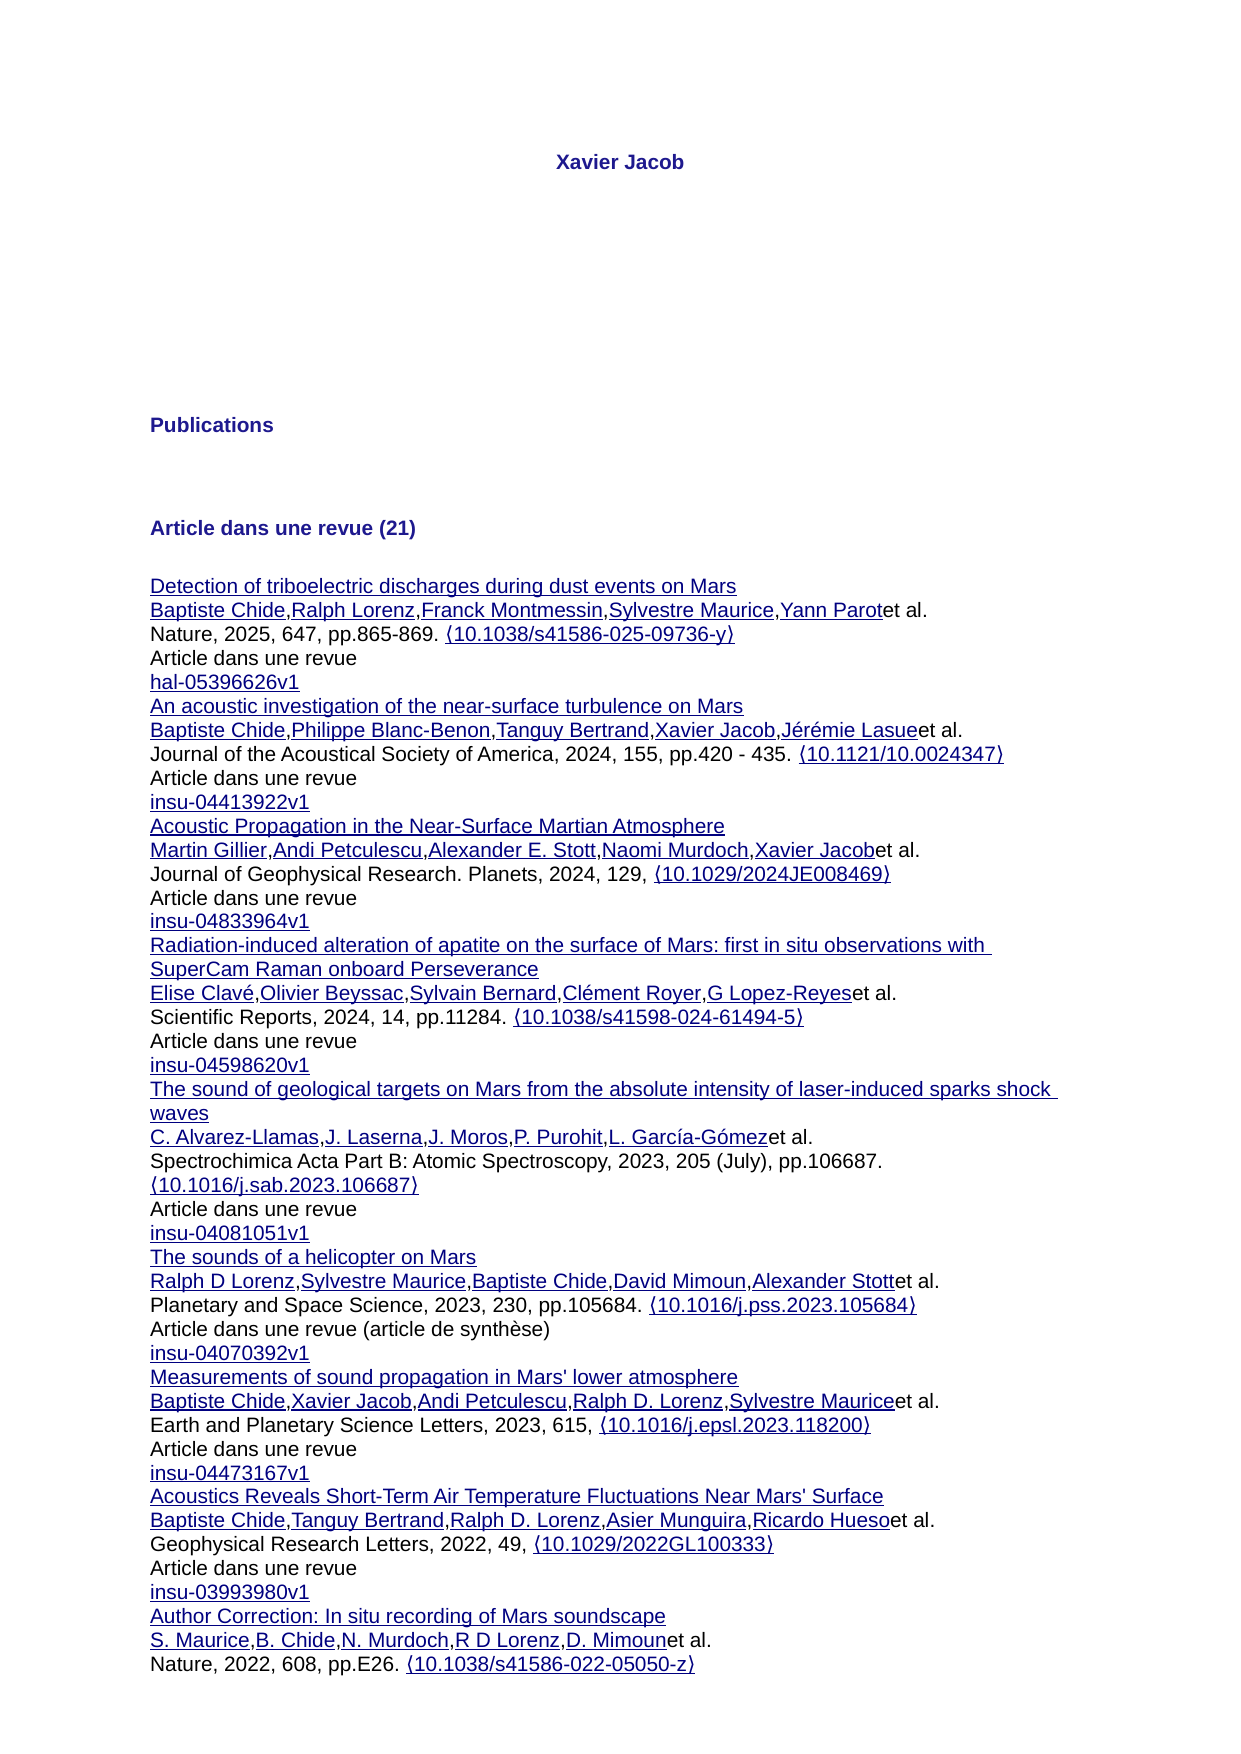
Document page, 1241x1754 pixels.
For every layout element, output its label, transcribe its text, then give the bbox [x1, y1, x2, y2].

table_cell The sounds of a helicopter on Mars Ralph D Lorenz,Sylvestre Maurice,Baptiste Chide,David Mimoun,Alexander Stottet al. Planetary and Space Science, 2023, 230, pp.105684. ⟨10.1016/j.pss.2023.105684⟩ Article dans une revue (article de synthèse) insu-04070392v1 [150, 1245, 1090, 1364]
table_cell Measurements of sound propagation in Mars' lower atmosphere Baptiste Chide,Xavier Jacob,Andi Petculescu,Ralph D. Lorenz,Sylvestre Mauriceet al. Earth and Planetary Science Letters, 2023, 615, ⟨10.1016/j.epsl.2023.118200⟩ Article dans une revue insu-04473167v1 [150, 1365, 1090, 1484]
table_cell An acoustic investigation of the near-surface turbulence on Mars Baptiste Chide,Philippe Blanc-Benon,Tanguy Bertrand,Xavier Jacob,Jérémie Lasueet al. Journal of the Acoustical Society of America, 2024, 155, pp.420 - 435. ⟨10.1121/10.0024347⟩ Article dans une revue insu-04413922v1 [150, 694, 1090, 813]
table_cell Acoustic Propagation in the Near-Surface Martian Atmosphere Martin Gillier,Andi Petculescu,Alexander E. Stott,Naomi Murdoch,Xavier Jacobet al. Journal of Geophysical Research. Planets, 2024, 129, ⟨10.1029/2024JE008469⟩ Article dans une revue insu-04833964v1 [150, 814, 1090, 933]
subtitle Publications [150, 412, 1090, 436]
table_cell The sound of geological targets on Mars from the absolute intensity of laser-induced sparks shock waves C. Alvarez-Llamas,J. Laserna,J. Moros,P. Purohit,L. García-Gómezet al. Spectrochimica Acta Part B: Atomic Spectroscopy, 2023, 205 (July), pp.106687. ⟨10.1016/j.sab.2023.106687⟩ Article dans une revue insu-04081051v1 [150, 1077, 1090, 1245]
table_cell Acoustics Reveals Short-Term Air Temperature Fluctuations Near Mars' Surface Baptiste Chide,Tanguy Bertrand,Ralph D. Lorenz,Asier Munguira,Ricardo Huesoet al. Geophysical Research Letters, 2022, 49, ⟨10.1029/2022GL100333⟩ Article dans une revue insu-03993980v1 [150, 1484, 1090, 1604]
subtitle Xavier Jacob [150, 150, 1090, 174]
table_cell Radiation-induced alteration of apatite on the surface of Mars: first in situ observations with SuperCam Raman onboard Perseverance Elise Clavé,Olivier Beyssac,Sylvain Bernard,Clément Royer,G Lopez-Reyeset al. Scientific Reports, 2024, 14, pp.11284. ⟨10.1038/s41598-024-61494-5⟩ Article dans une revue insu-04598620v1 [150, 933, 1090, 1077]
subtitle Article dans une revue (21) [150, 516, 1090, 539]
table_header Detection of triboelectric discharges during dust events on Mars Baptiste Chide,Ralph Lorenz,Franck Montmessin,Sylvestre Maurice,Yann Parotet al. Nature, 2025, 647, pp.865-869. ⟨10.1038/s41586-025-09736-y⟩ Article dans une revue hal-05396626v1 [150, 574, 1090, 694]
table_cell Author Correction: In situ recording of Mars soundscape S. Maurice,B. Chide,N. Murdoch,R D Lorenz,D. Mimounet al. Nature, 2022, 608, pp.E26. ⟨10.1038/s41586-022-05050-z⟩ [150, 1604, 1090, 1676]
